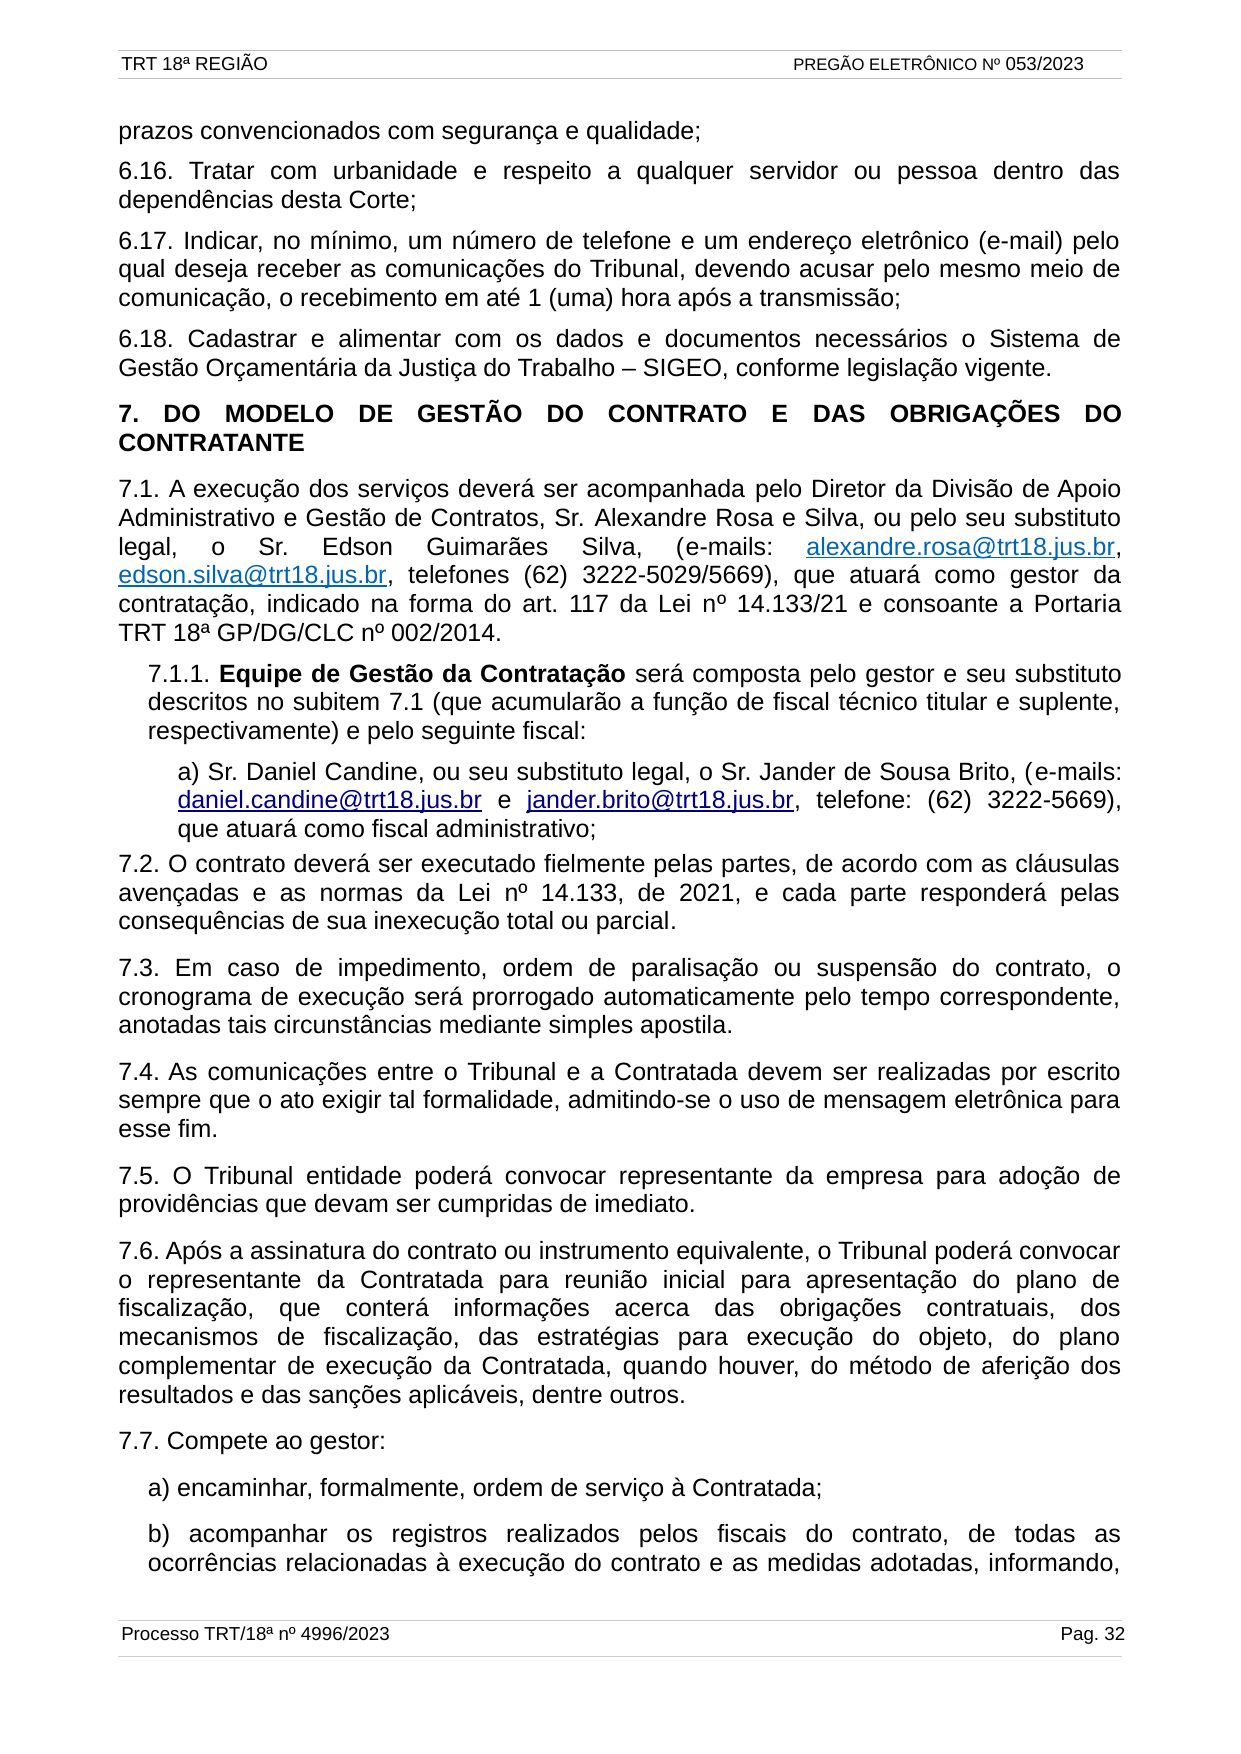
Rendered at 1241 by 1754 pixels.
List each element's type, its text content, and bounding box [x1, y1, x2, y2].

text 6.18. Cadastrar e alimentar com os dados e documentos necessários o Sistema de Gestão Orçamentária da Justiça do Trabalho – SIGEO, conforme legislação vigente. [118, 324, 1122, 381]
text 6.17. Indicar, no mínimo, um número de telefone e um endereço eletrônico (e-mail) pelo qual deseja receber as comunicações do Tribunal, devendo acusar pelo mesmo meio de comunicação, o recebimento em até 1 (uma) hora após a transmissão; [118, 226, 1122, 312]
list 7.5. O Tribunal entidade poderá convocar representante da empresa para adoção de providências que devam ser cumpridas de imediato. [118, 1161, 1122, 1218]
list 7.7. Compete ao gestor: [118, 1426, 1122, 1455]
list a) encaminhar, formalmente, ordem de serviço à Contratada; [148, 1473, 1122, 1501]
list 7.6. Após a assinatura do contrato ou instrumento equivalente, o Tribunal poderá convocar o representante da Contratada para reunião inicial para apresentação do plano de fiscalização, que conterá informações acerca das obrigações contratuais, dos mecanismos de fiscalização, das estratégias para execução do objeto, do plano complementar de execução da Contratada, quando houver, do método de aferição dos resultados e das sanções aplicáveis, dentre outros. [118, 1236, 1122, 1408]
text a) Sr. Daniel Candine, ou seu substituto legal, o Sr. Jander de Sousa Brito, (e-mails: daniel.candine@trt18.jus.br e jander.brito@trt18.jus.br, telefone: (62) 3222-5669), que atuará como fiscal administrativo; [177, 757, 1122, 843]
list 7.4. As comunicações entre o Tribunal e a Contratada devem ser realizadas por escrito sempre que o ato exigir tal formalidade, admitindo-se o uso de mensagem eletrônica para esse fim. [118, 1057, 1122, 1143]
list 7.3. Em caso de impedimento, ordem de paralisação ou suspensão do contrato, o cronograma de execução será prorrogado automaticamente pelo tempo correspondente, anotadas tais circunstâncias mediante simples apostila. [118, 953, 1122, 1039]
text 7.1. A execução dos serviços deverá ser acompanhada pelo Diretor da Divisão de Apoio Administrativo e Gestão de Contratos, Sr. Alexandre Rosa e Silva, ou pelo seu substituto legal, o Sr. Edson Guimarães Silva, (e-mails: alexandre.rosa@trt18.jus.br, edson.silva@trt18.jus.br, telefones (62) 3222-5029/5669), que atuará como gestor da contratação, indicado na forma do art. 117 da Lei nº 14.133/21 e consoante a Portaria TRT 18ª GP/DG/CLC nº 002/2014. [118, 474, 1122, 647]
text 6.16. Tratar com urbanidade e respeito a qualquer servidor ou pessoa dentro das dependências desta Corte; [118, 156, 1122, 214]
list 7.2. O contrato deverá ser executado fielmente pelas partes, de acordo com as cláusulas avençadas e as normas da Lei nº 14.133, de 2021, e cada parte responderá pelas consequências de sua inexecução total ou parcial. [118, 849, 1122, 935]
text 7.1.1. Equipe de Gestão da Contratação será composta pelo gestor e seu substituto descritos no subitem 7.1 (que acumularão a função de fiscal técnico titular e suplente, respectivamente) e pelo seguinte fiscal: [148, 658, 1122, 745]
text 7. DO MODELO DE GESTÃO DO CONTRATO E DAS OBRIGAÇÕES DO CONTRATANTE [118, 399, 1122, 456]
text prazos convencionados com segurança e qualidade; [118, 116, 1122, 144]
list b) acompanhar os registros realizados pelos fiscais do contrato, de todas as ocorrências relacionadas à execução do contrato e as medidas adotadas, informando, [148, 1519, 1122, 1577]
